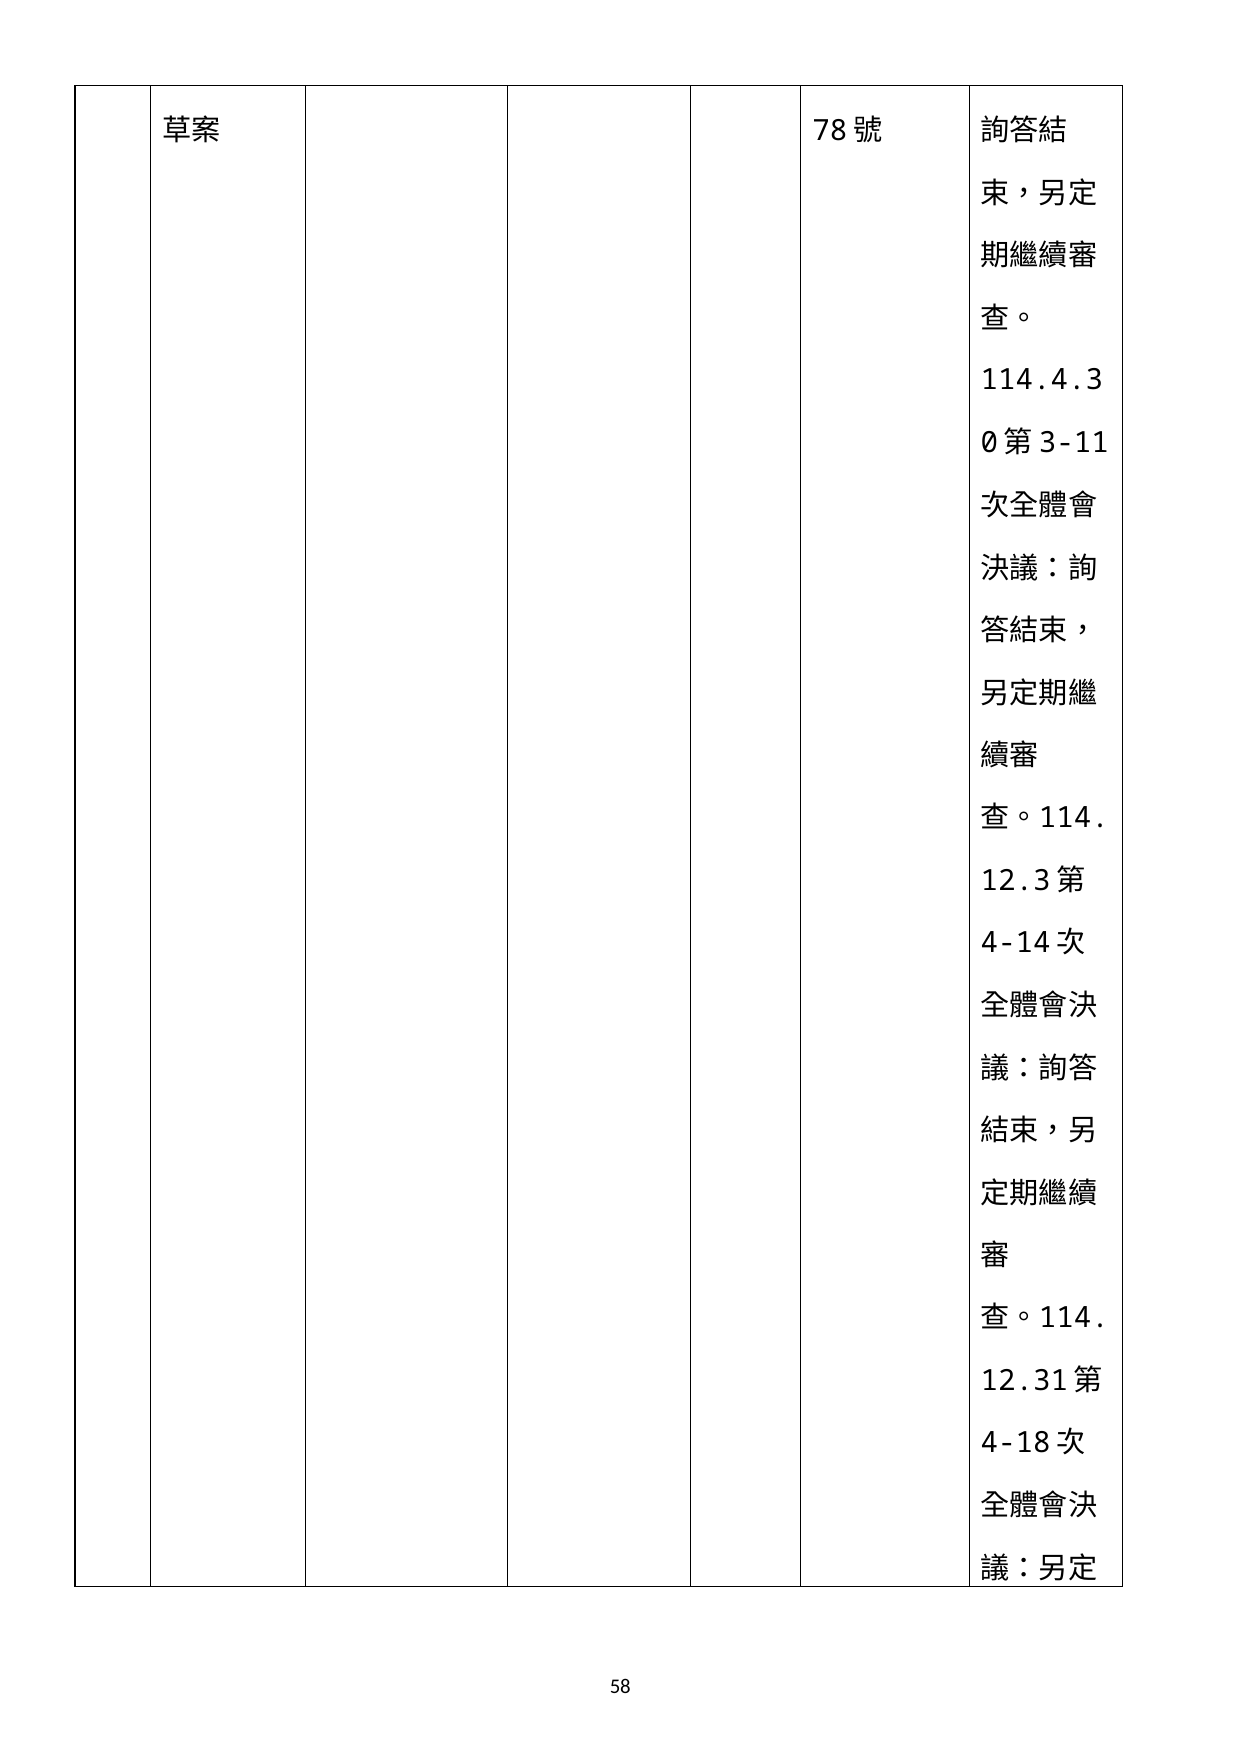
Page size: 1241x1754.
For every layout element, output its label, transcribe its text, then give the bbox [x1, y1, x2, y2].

table_cell [76, 86, 150, 1586]
table_cell 詢答結束，另定期繼續審查。 114.4.30第3-11次全體會決議：詢答結束，另定期繼續審查。114.12.3第4-14次全體會決議：詢答結束，另定期繼續審查。114.12.31第4-18次全體會決議：另定 [970, 86, 1122, 1586]
table_cell [691, 86, 800, 1586]
table_cell [508, 86, 690, 1586]
table_cell 78號 [801, 86, 969, 1586]
table_cell [306, 86, 507, 1586]
table_cell 草案 [151, 86, 305, 1586]
